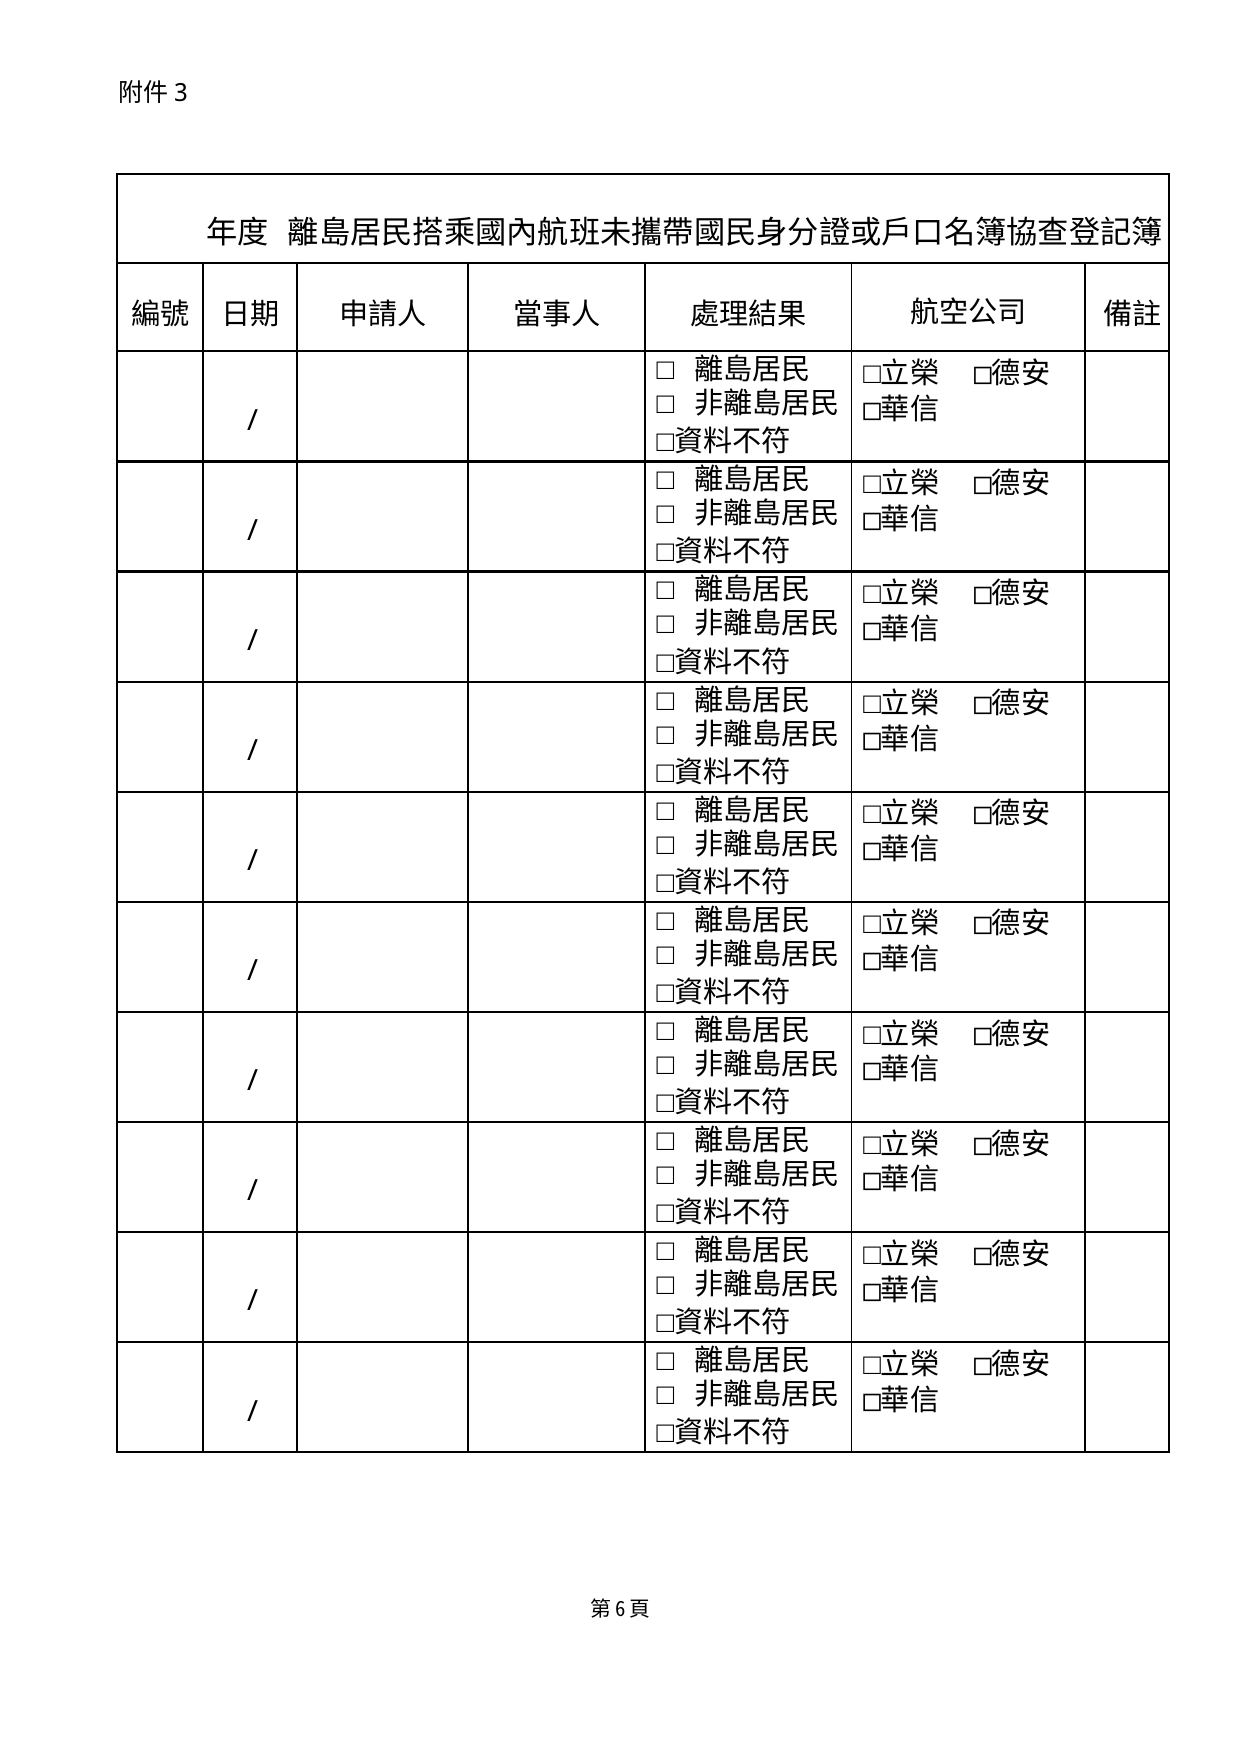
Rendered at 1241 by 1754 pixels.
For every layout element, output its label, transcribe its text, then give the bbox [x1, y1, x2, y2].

table_cell [118, 352, 202, 460]
table_cell / [204, 903, 296, 1011]
table_cell [469, 573, 644, 681]
table_cell / [204, 573, 296, 681]
table_cell [118, 903, 202, 1011]
table_cell [118, 1013, 202, 1121]
table_cell 備註 [1086, 264, 1168, 350]
table_cell [469, 793, 644, 901]
table_cell 處理結果 [646, 264, 851, 350]
table_cell [298, 1343, 467, 1451]
table_cell 離島居民 非離島居民 □資料不符 [646, 793, 851, 901]
table_cell [298, 573, 467, 681]
table_cell □立榮 □德安 □華信 [852, 463, 1084, 570]
table_cell 離島居民 非離島居民 □資料不符 [646, 352, 851, 460]
table_cell [1086, 463, 1168, 570]
table_cell / [204, 1343, 296, 1451]
table_cell [469, 1013, 644, 1121]
table_cell □立榮 □德安 □華信 [852, 1233, 1084, 1341]
table_cell / [204, 1123, 296, 1231]
table_cell 編號 [118, 264, 202, 350]
table_cell 離島居民 非離島居民 □資料不符 [646, 1013, 851, 1121]
table_cell [1086, 352, 1168, 460]
table_cell □立榮 □德安 □華信 [852, 683, 1084, 791]
table_cell [298, 1123, 467, 1231]
table_cell [298, 683, 467, 791]
table_cell / [204, 1013, 296, 1121]
table_cell / [204, 1233, 296, 1341]
table_cell □立榮 □德安 □華信 [852, 352, 1084, 460]
table_cell [469, 463, 644, 570]
table_cell □立榮 □德安 □華信 [852, 1343, 1084, 1451]
table_cell 日期 [204, 264, 296, 350]
table_cell [118, 1233, 202, 1341]
table_cell [1086, 1233, 1168, 1341]
table_cell 申請人 [298, 264, 467, 350]
table_cell [1086, 793, 1168, 901]
table_cell [298, 1233, 467, 1341]
table_cell □立榮 □德安 □華信 [852, 1013, 1084, 1121]
table_cell 離島居民 非離島居民 □資料不符 [646, 463, 851, 570]
table_cell / [204, 683, 296, 791]
table_cell [118, 1123, 202, 1231]
table_cell [469, 903, 644, 1011]
table_cell [469, 1233, 644, 1341]
table_cell [298, 1013, 467, 1121]
table_cell [1086, 1123, 1168, 1231]
table_cell □立榮 □德安 □華信 [852, 793, 1084, 901]
table_cell / [204, 352, 296, 460]
table_cell 離島居民 非離島居民 □資料不符 [646, 683, 851, 791]
table_cell [118, 573, 202, 681]
text 附件3 [118, 75, 1122, 109]
table_cell □立榮 □德安 □華信 [852, 1123, 1084, 1231]
table_cell 離島居民 非離島居民 □資料不符 [646, 1343, 851, 1451]
table_cell [469, 352, 644, 460]
table_cell 航空公司 [852, 264, 1084, 350]
table_cell [118, 1343, 202, 1451]
table_cell [1086, 573, 1168, 681]
table_cell [1086, 903, 1168, 1011]
table_cell / [204, 463, 296, 570]
table_cell 離島居民 非離島居民 □資料不符 [646, 1123, 851, 1231]
table_cell [298, 793, 467, 901]
table_cell [1086, 1013, 1168, 1121]
table_cell [1086, 1343, 1168, 1451]
table_cell [298, 352, 467, 460]
table_cell [298, 903, 467, 1011]
table_cell [1086, 683, 1168, 791]
table_cell / [204, 793, 296, 901]
table_cell 離島居民 非離島居民 □資料不符 [646, 573, 851, 681]
table_cell [469, 683, 644, 791]
table_cell 離島居民 非離島居民 □資料不符 [646, 1233, 851, 1341]
table_cell 離島居民 非離島居民 □資料不符 [646, 903, 851, 1011]
table_cell □立榮 □德安 □華信 [852, 903, 1084, 1011]
table_cell □立榮 □德安 □華信 [852, 573, 1084, 681]
table_cell [118, 683, 202, 791]
table_cell [469, 1343, 644, 1451]
table_cell 當事人 [469, 264, 644, 350]
table_cell [298, 463, 467, 570]
table_cell [469, 1123, 644, 1231]
table_cell [118, 463, 202, 570]
table_cell [118, 793, 202, 901]
table_header 年度 離島居民搭乘國內航班未攜帶國民身分證或戶口名簿協查登記簿 [118, 175, 1168, 262]
